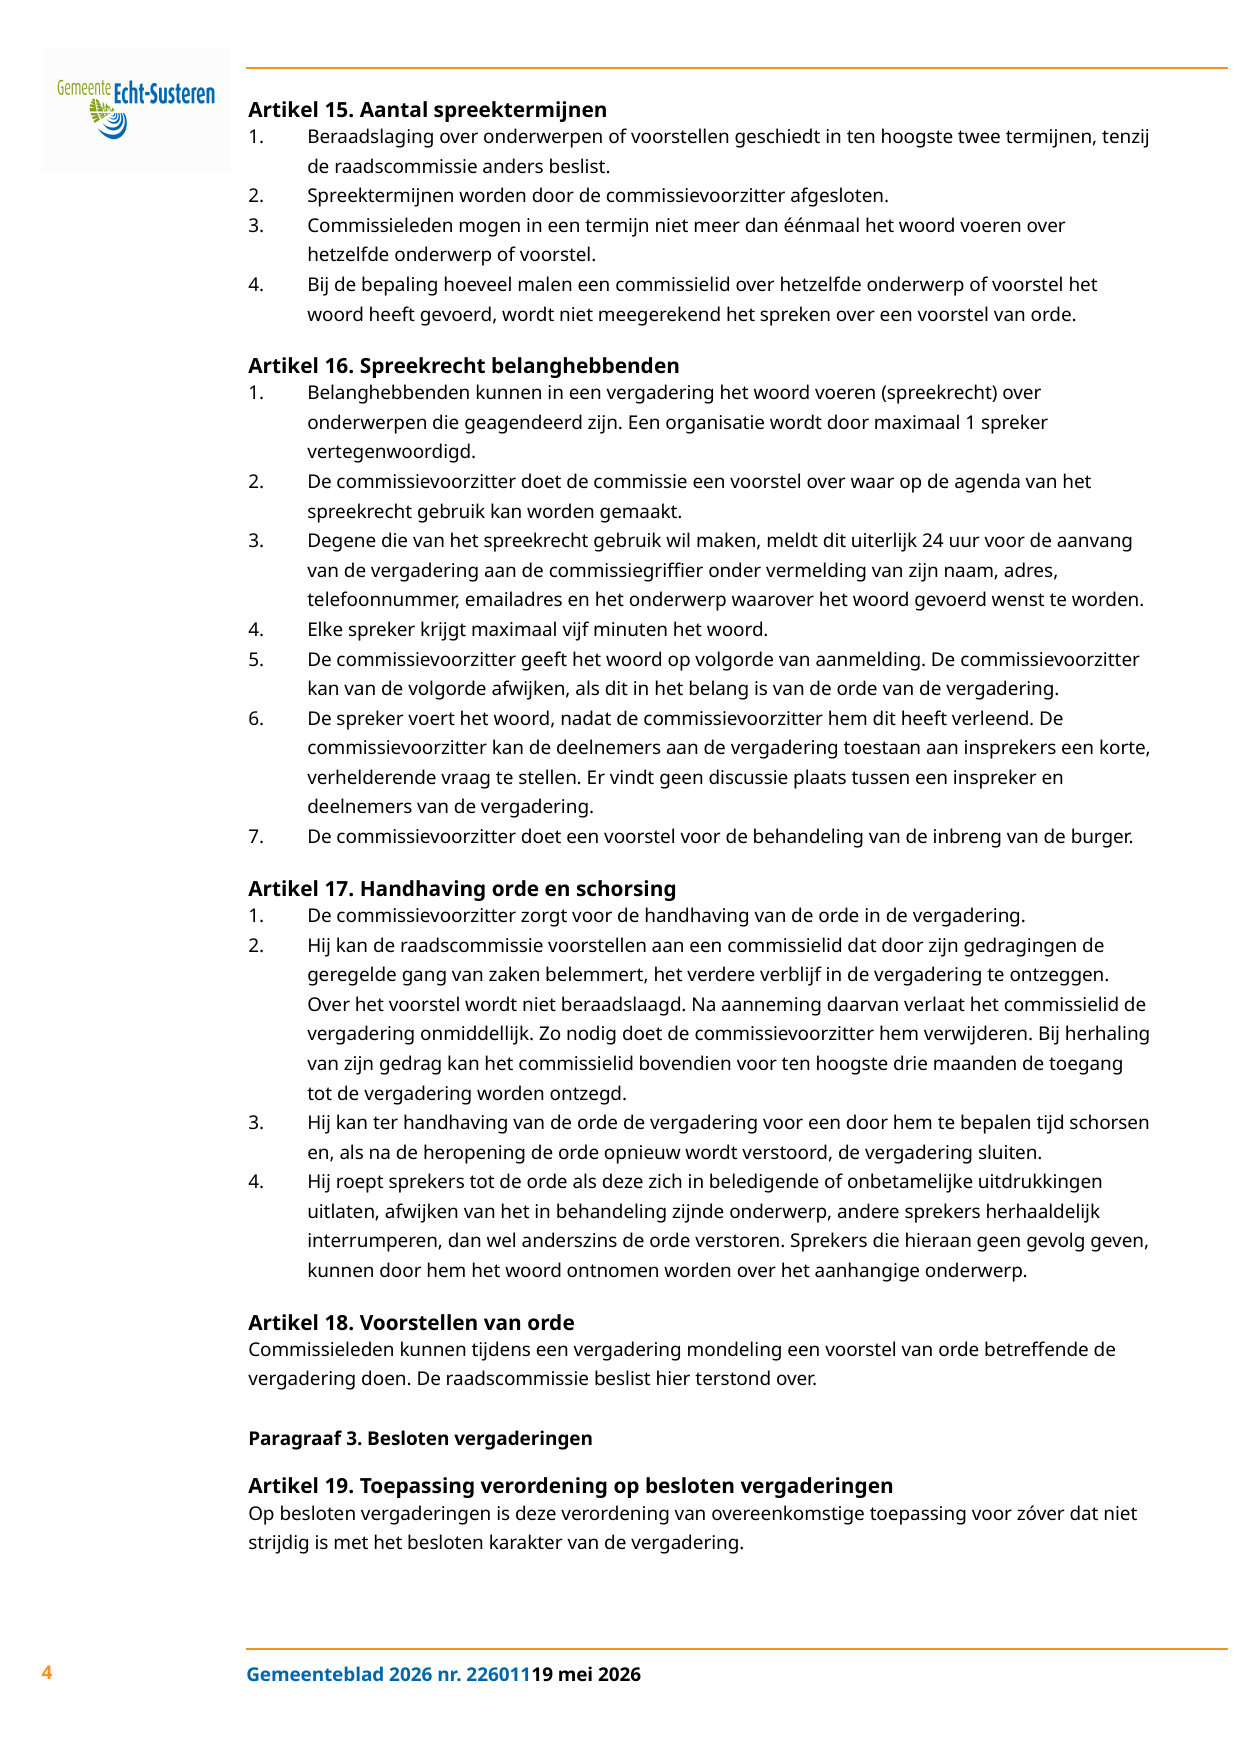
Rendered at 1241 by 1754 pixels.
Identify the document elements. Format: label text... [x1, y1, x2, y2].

text Commissieleden kunnen tijdens een vergadering mondeling een voorstel van orde betreffende de vergadering doen. De raadscommissie beslist hier terstond over. [248, 1336, 1152, 1391]
list Beraadslaging over onderwerpen of voorstellen geschiedt in ten hoogste twee termijnen, tenzij de raadscommissie anders beslist. [248, 123, 1152, 178]
list De commissievoorzitter doet de commissie een voorstel over waar op de agenda van het spreekrecht gebruik kan worden gemaakt. [248, 468, 1152, 524]
text Artikel 15. Aantal spreektermijnen [248, 95, 1152, 123]
text Artikel 18. Voorstellen van orde [248, 1308, 1152, 1336]
list Degene die van het spreekrecht gebruik wil maken, meldt dit uiterlijk 24 uur voor de aanvang van de vergadering aan de commissiegriffier onder vermelding van zijn naam, adres, telefoonnummer, emailadres en het onderwerp waarover het woord gevoerd wenst te worden. [248, 527, 1152, 612]
list De commissievoorzitter zorgt voor de handhaving van de orde in de vergadering. [248, 902, 1152, 928]
list De commissievoorzitter geeft het woord op volgorde van aanmelding. De commissievoorzitter kan van de volgorde afwijken, als dit in het belang is van de orde van de vergadering. [248, 646, 1152, 701]
picture [41, 47, 231, 172]
list Hij kan de raadscommissie voorstellen aan een commissielid dat door zijn gedragingen de geregelde gang van zaken belemmert, het verdere verblijf in de vergadering te ontzeggen. Over het voorstel wordt niet beraadslaagd. Na aanneming daarvan verlaat het commissielid de vergadering onmiddellijk. Zo nodig doet de commissievoorzitter hem verwijderen. Bij herhaling van zijn gedrag kan het commissielid bovendien voor ten hoogste drie maanden de toegang tot de vergadering worden ontzegd. [248, 932, 1152, 1105]
list Spreektermijnen worden door de commissievoorzitter afgesloten. [248, 182, 1152, 208]
text Artikel 19. Toepassing verordening op besloten vergaderingen [248, 1471, 1152, 1500]
list Belanghebbenden kunnen in een vergadering het woord voeren (spreekrecht) over onderwerpen die geagendeerd zijn. Een organisatie wordt door maximaal 1 spreker vertegenwoordigd. [248, 379, 1152, 464]
list Bij de bepaling hoeveel malen een commissielid over hetzelfde onderwerp of voorstel het woord heeft gevoerd, wordt niet meegerekend het spreken over een voorstel van orde. [248, 271, 1152, 326]
list Elke spreker krijgt maximaal vijf minuten het woord. [248, 616, 1152, 642]
text Op besloten vergaderingen is deze verordening van overeenkomstige toepassing voor zóver dat niet strijdig is met het besloten karakter van de vergadering. [248, 1500, 1152, 1555]
list De commissievoorzitter doet een voorstel voor de behandeling van de inbreng van de burger. [248, 823, 1152, 849]
list Hij roept sprekers tot de orde als deze zich in beledigende of onbetamelijke uitdrukkingen uitlaten, afwijken van het in behandeling zijnde onderwerp, andere sprekers herhaaldelijk interrumperen, dan wel anderszins de orde verstoren. Sprekers die hieraan geen gevolg geven, kunnen door hem het woord ontnomen worden over het aanhangige onderwerp. [248, 1168, 1152, 1283]
list De spreker voert het woord, nadat de commissievoorzitter hem dit heeft verleend. De commissievoorzitter kan de deelnemers aan de vergadering toestaan aan insprekers een korte, verhelderende vraag te stellen. Er vindt geen discussie plaats tussen een inspreker en deelnemers van de vergadering. [248, 705, 1152, 819]
text Artikel 17. Handhaving orde en schorsing [248, 874, 1152, 902]
list Commissieleden mogen in een termijn niet meer dan éénmaal het woord voeren over hetzelfde onderwerp of voorstel. [248, 212, 1152, 267]
list Hij kan ter handhaving van de orde de vergadering voor een door hem te bepalen tijd schorsen en, als na de heropening de orde opnieuw wordt verstoord, de vergadering sluiten. [248, 1109, 1152, 1164]
text Paragraaf 3. Besloten vergaderingen [248, 1425, 1152, 1451]
text Artikel 16. Spreekrecht belanghebbenden [248, 351, 1152, 379]
